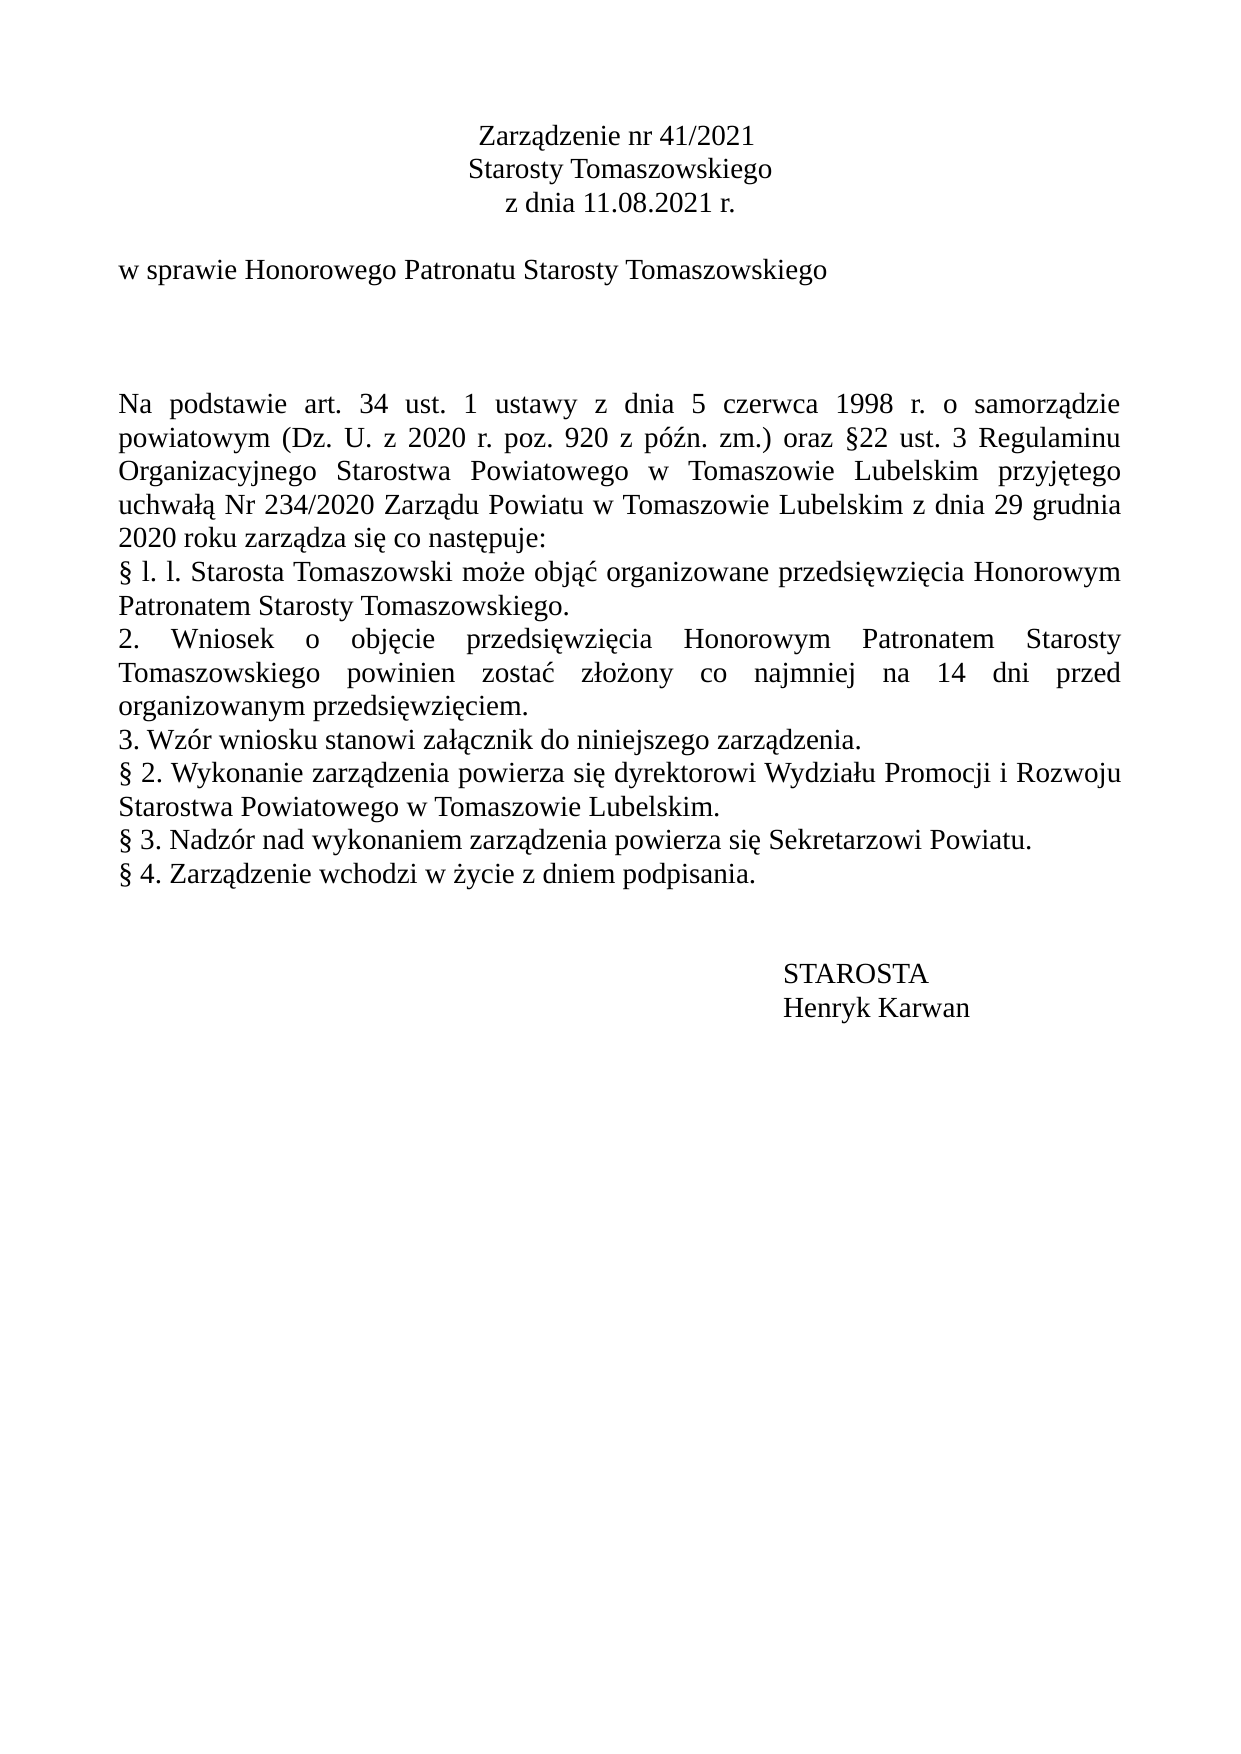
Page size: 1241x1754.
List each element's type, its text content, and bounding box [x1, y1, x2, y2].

text Starosty Tomaszowskiego [118, 152, 1122, 185]
text w sprawie Honorowego Patronatu Starosty Tomaszowskiego [118, 252, 1122, 286]
text 2. Wniosek o objęcie przedsięwzięcia Honorowym Patronatem Starosty Tomaszowskiego powinien zostać złożony co najmniej na 14 dni przed organizowanym przedsięwzięciem. [118, 621, 1122, 722]
text Na podstawie art. 34 ust. 1 ustawy z dnia 5 czerwca 1998 r. o samorządzie powiatowym (Dz. U. z 2020 r. poz. 920 z późn. zm.) oraz §22 ust. 3 Regulaminu Organizacyjnego Starostwa Powiatowego w Tomaszowie Lubelskim przyjętego uchwałą Nr 234/2020 Zarządu Powiatu w Tomaszowie Lubelskim z dnia 29 grudnia 2020 roku zarządza się co następuje: [118, 386, 1122, 554]
text 3. Wzór wniosku stanowi załącznik do niniejszego zarządzenia. [118, 722, 1122, 755]
text STAROSTA [118, 957, 1122, 990]
text § 3. Nadzór nad wykonaniem zarządzenia powierza się Sekretarzowi Powiatu. [118, 822, 1122, 856]
text Zarządzenie nr 41/2021 [118, 118, 1122, 152]
text § 4. Zarządzenie wchodzi w życie z dniem podpisania. [118, 856, 1122, 889]
text z dnia 11.08.2021 r. [118, 185, 1122, 219]
text § 2. Wykonanie zarządzenia powierza się dyrektorowi Wydziału Promocji i Rozwoju Starostwa Powiatowego w Tomaszowie Lubelskim. [118, 755, 1122, 822]
text § l. l. Starosta Tomaszowski może objąć organizowane przedsięwzięcia Honorowym Patronatem Starosty Tomaszowskiego. [118, 554, 1122, 621]
text Henryk Karwan [118, 990, 1122, 1024]
